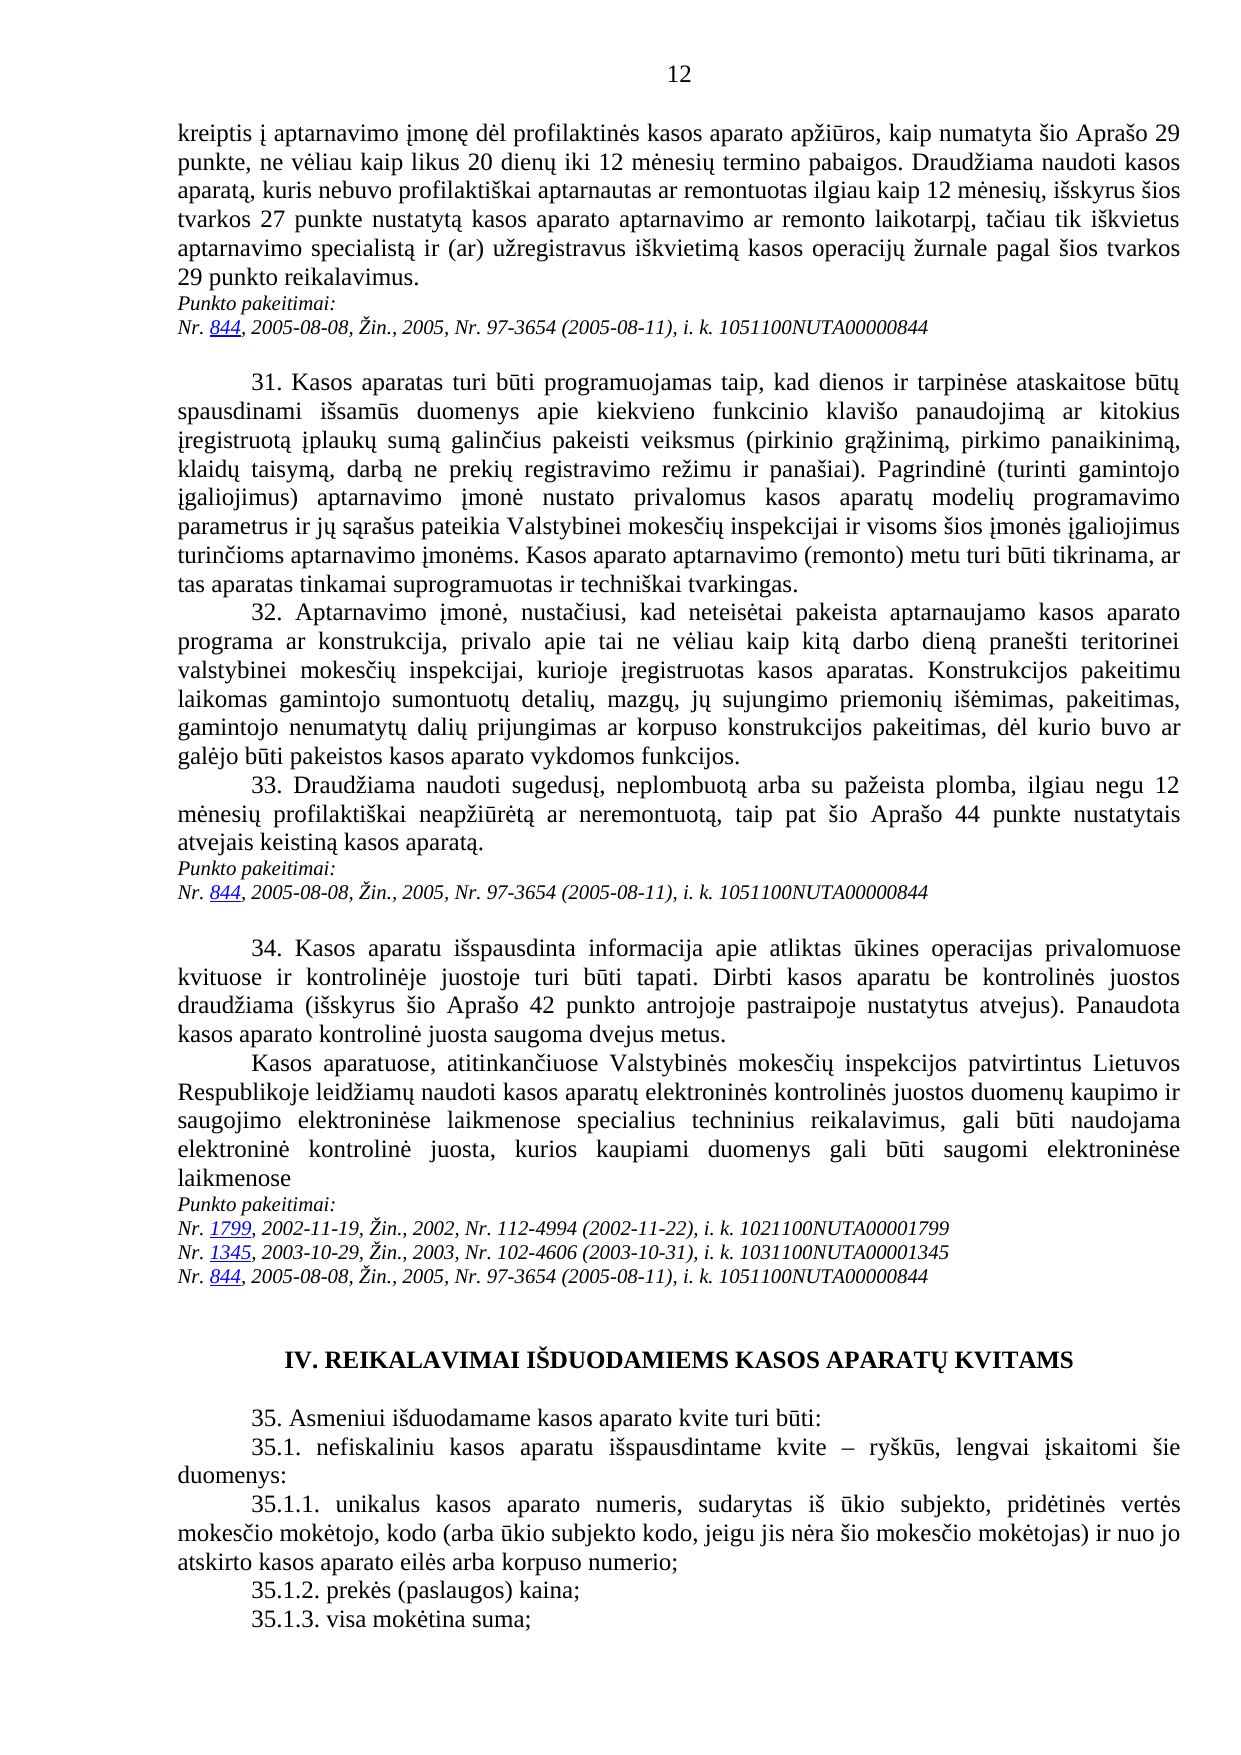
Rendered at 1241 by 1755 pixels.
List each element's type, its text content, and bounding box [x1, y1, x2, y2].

text Nr. 844, 2005-08-08, Žin., 2005, Nr. 97-3654 (2005-08-11), i. k. 1051100NUTA00000844 [177, 315, 1181, 339]
text 34. Kasos aparatu išspausdinta informacija apie atliktas ūkines operacijas privalomuose kvituose ir kontrolinėje juostoje turi būti tapati. Dirbti kasos aparatu be kontrolinės juostos draudžiama (išskyrus šio Aprašo 42 punkto antrojoje pastraipoje nustatytus atvejus). Panaudota kasos aparato kontrolinė juosta saugoma dvejus metus. [177, 933, 1181, 1048]
text IV. REIKALAVIMAI IŠDUODAMIEMS KASOS APARATŲ KVITAMS [177, 1346, 1181, 1374]
text 35.1.2. prekės (paslaugos) kaina; [177, 1576, 1181, 1604]
text Punkto pakeitimai: [177, 856, 1181, 880]
text 35.1.1. unikalus kasos aparato numeris, sudarytas iš ūkio subjekto, pridėtinės vertės mokesčio mokėtojo, kodo (arba ūkio subjekto kodo, jeigu jis nėra šio mokesčio mokėtojas) ir nuo jo atskirto kasos aparato eilės arba korpuso numerio; [177, 1489, 1181, 1576]
text 35. Asmeniui išduodamame kasos aparato kvite turi būti: [177, 1403, 1181, 1432]
text 35.1.3. visa mokėtina suma; [177, 1604, 1181, 1633]
text 35.1. nefiskaliniu kasos aparatu išspausdintame kvite – ryškūs, lengvai įskaitomi šie duomenys: [177, 1432, 1181, 1489]
text Nr. 1799, 2002-11-19, Žin., 2002, Nr. 112-4994 (2002-11-22), i. k. 1021100NUTA00001799 [177, 1216, 1181, 1240]
text kreiptis į aptarnavimo įmonę dėl profilaktinės kasos aparato apžiūros, kaip numatyta šio Aprašo 29 punkte, ne vėliau kaip likus 20 dienų iki 12 mėnesių termino pabaigos. Draudžiama naudoti kasos aparatą, kuris nebuvo profilaktiškai aptarnautas ar remontuotas ilgiau kaip 12 mėnesių, išskyrus šios tvarkos 27 punkte nustatytą kasos aparato aptarnavimo ar remonto laikotarpį, tačiau tik iškvietus aptarnavimo specialistą ir (ar) užregistravus iškvietimą kasos operacijų žurnale pagal šios tvarkos 29 punkto reikalavimus. [177, 118, 1181, 291]
text 32. Aptarnavimo įmonė, nustačiusi, kad neteisėtai pakeista aptarnaujamo kasos aparato programa ar konstrukcija, privalo apie tai ne vėliau kaip kitą darbo dieną pranešti teritorinei valstybinei mokesčių inspekcijai, kurioje įregistruotas kasos aparatas. Konstrukcijos pakeitimu laikomas gamintojo sumontuotų detalių, mazgų, jų sujungimo priemonių išėmimas, pakeitimas, gamintojo nenumatytų dalių prijungimas ar korpuso konstrukcijos pakeitimas, dėl kurio buvo ar galėjo būti pakeistos kasos aparato vykdomos funkcijos. [177, 597, 1181, 770]
text Nr. 844, 2005-08-08, Žin., 2005, Nr. 97-3654 (2005-08-11), i. k. 1051100NUTA00000844 [177, 880, 1181, 904]
text Nr. 844, 2005-08-08, Žin., 2005, Nr. 97-3654 (2005-08-11), i. k. 1051100NUTA00000844 [177, 1264, 1181, 1288]
text Punkto pakeitimai: [177, 1192, 1181, 1216]
text 31. Kasos aparatas turi būti programuojamas taip, kad dienos ir tarpinėse ataskaitose būtų spausdinami išsamūs duomenys apie kiekvieno funkcinio klavišo panaudojimą ar kitokius įregistruotą įplaukų sumą galinčius pakeisti veiksmus (pirkinio grąžinimą, pirkimo panaikinimą, klaidų taisymą, darbą ne prekių registravimo režimu ir panašiai). Pagrindinė (turinti gamintojo įgaliojimus) aptarnavimo įmonė nustato privalomus kasos aparatų modelių programavimo parametrus ir jų sąrašus pateikia Valstybinei mokesčių inspekcijai ir visoms šios įmonės įgaliojimus turinčioms aptarnavimo įmonėms. Kasos aparato aptarnavimo (remonto) metu turi būti tikrinama, ar tas aparatas tinkamai suprogramuotas ir techniškai tvarkingas. [177, 367, 1181, 597]
text Punkto pakeitimai: [177, 291, 1181, 315]
text Nr. 1345, 2003-10-29, Žin., 2003, Nr. 102-4606 (2003-10-31), i. k. 1031100NUTA00001345 [177, 1240, 1181, 1264]
text 33. Draudžiama naudoti sugedusį, neplombuotą arba su pažeista plomba, ilgiau negu 12 mėnesių profilaktiškai neapžiūrėtą ar neremontuotą, taip pat šio Aprašo 44 punkte nustatytais atvejais keistiną kasos aparatą. [177, 770, 1181, 856]
text Kasos aparatuose, atitinkančiuose Valstybinės mokesčių inspekcijos patvirtintus Lietuvos Respublikoje leidžiamų naudoti kasos aparatų elektroninės kontrolinės juostos duomenų kaupimo ir saugojimo elektroninėse laikmenose specialius techninius reikalavimus, gali būti naudojama elektroninė kontrolinė juosta, kurios kaupiami duomenys gali būti saugomi elektroninėse laikmenose [177, 1048, 1181, 1192]
